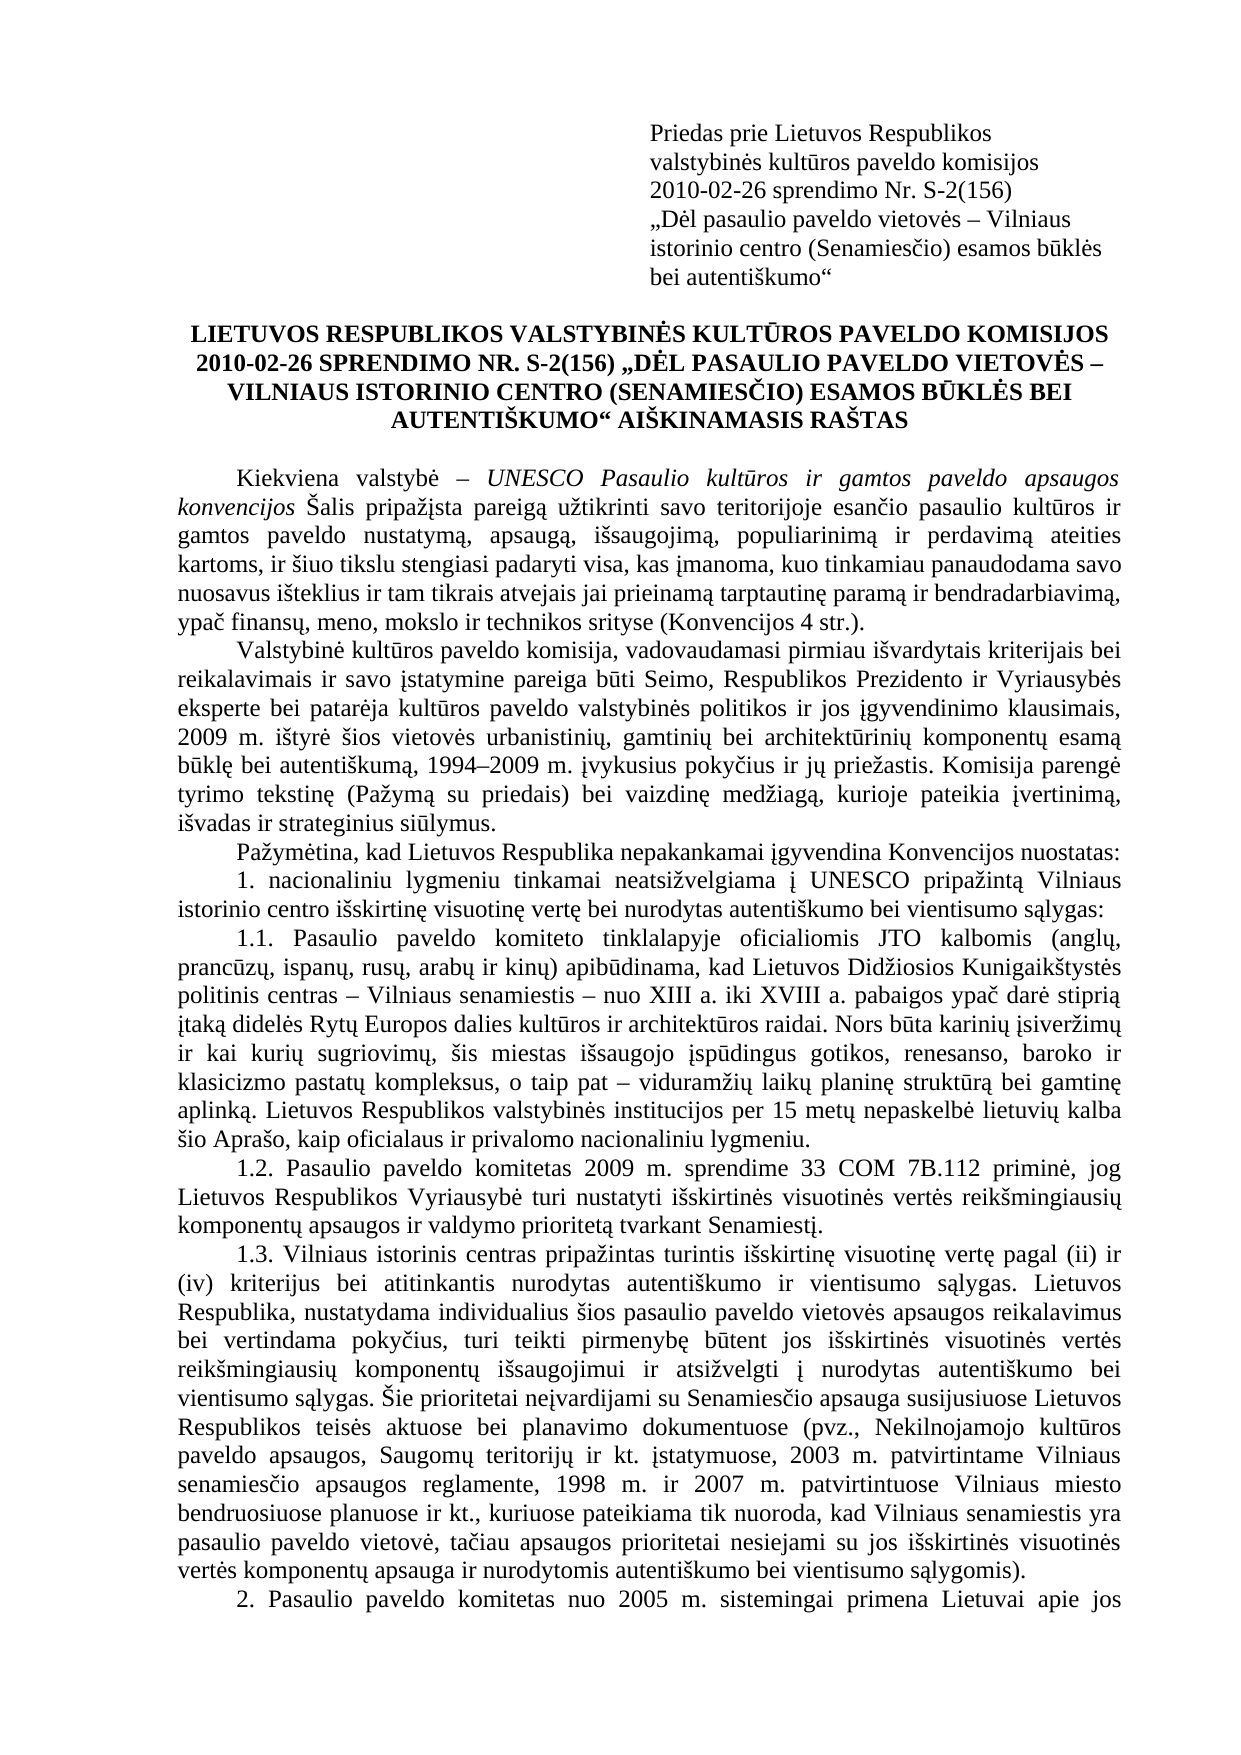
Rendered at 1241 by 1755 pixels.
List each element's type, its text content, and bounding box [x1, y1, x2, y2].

text Pažymėtina, kad Lietuvos Respublika nepakankamai įgyvendina Konvencijos nuostatas: [177, 837, 1122, 866]
text Valstybinė kultūros paveldo komisija, vadovaudamasi pirmiau išvardytais kriterijais bei reikalavimais ir savo įstatymine pareiga būti Seimo, Respublikos Prezidento ir Vyriausybės eksperte bei patarėja kultūros paveldo valstybinės politikos ir jos įgyvendinimo klausimais, 2009 m. ištyrė šios vietovės urbanistinių, gamtinių bei architektūrinių komponentų esamą būklę bei autentiškumą, 1994–2009 m. įvykusius pokyčius ir jų priežastis. Komisija parengė tyrimo tekstinę (Pažymą su priedais) bei vaizdinę medžiagą, kurioje pateikia įvertinimą, išvadas ir strateginius siūlymus. [177, 636, 1122, 837]
text 1.2. Pasaulio paveldo komitetas 2009 m. sprendime 33 COM 7B.112 priminė, jog Lietuvos Respublikos Vyriausybė turi nustatyti išskirtinės visuotinės vertės reikšmingiausių komponentų apsaugos ir valdymo prioritetą tvarkant Senamiestį. [177, 1153, 1122, 1239]
text 1.3. Vilniaus istorinis centras pripažintas turintis išskirtinę visuotinę vertę pagal (ii) ir (iv) kriterijus bei atitinkantis nurodytas autentiškumo ir vientisumo sąlygas. Lietuvos Respublika, nustatydama individualius šios pasaulio paveldo vietovės apsaugos reikalavimus bei vertindama pokyčius, turi teikti pirmenybę būtent jos išskirtinės visuotinės vertės reikšmingiausių komponentų išsaugojimui ir atsižvelgti į nurodytas autentiškumo bei vientisumo sąlygas. Šie prioritetai neįvardijami su Senamiesčio apsauga susijusiuose Lietuvos Respublikos teisės aktuose bei planavimo dokumentuose (pvz., Nekilnojamojo kultūros paveldo apsaugos, Saugomų teritorijų ir kt. įstatymuose, 2003 m. patvirtintame Vilniaus senamiesčio apsaugos reglamente, 1998 m. ir 2007 m. patvirtintuose Vilniaus miesto bendruosiuose planuose ir kt., kuriuose pateikiama tik nuoroda, kad Vilniaus senamiestis yra pasaulio paveldo vietovė, tačiau apsaugos prioritetai nesiejami su jos išskirtinės visuotinės vertės komponentų apsauga ir nurodytomis autentiškumo bei vientisumo sąlygomis). [177, 1239, 1122, 1584]
text 2. Pasaulio paveldo komitetas nuo 2005 m. sistemingai primena Lietuvai apie jos [177, 1584, 1122, 1613]
text valstybinės kultūros paveldo komisijos [649, 147, 1122, 176]
text Kiekviena valstybė – UNESCO Pasaulio kultūros ir gamtos paveldo apsaugos konvencijos Šalis pripažįsta pareigą užtikrinti savo teritorijoje esančio pasaulio kultūros ir gamtos paveldo nustatymą, apsaugą, išsaugojimą, populiarinimą ir perdavimą ateities kartoms, ir šiuo tikslu stengiasi padaryti visa, kas įmanoma, kuo tinkamiau panaudodama savo nuosavus išteklius ir tam tikrais atvejais jai prieinamą tarptautinę paramą ir bendradarbiavimą, ypač finansų, meno, mokslo ir technikos srityse (Konvencijos 4 str.). [177, 463, 1122, 636]
text LIETUVOS RESPUBLIKOS VALSTYBINĖS KULTŪROS PAVELDO KOMISIJOS 2010-02-26 SPRENDIMO Nr. S-2(156) „DĖL PASAULIO PAVELDO VIETOVĖS – VILNIAUS ISTORINIO CENTRO (SENAMIESČIO) ESAMOS BŪKLĖS BEI AUTENTIŠKUMO“ AIŠKINAMASIS RAŠTAS [177, 319, 1122, 434]
text 1.1. Pasaulio paveldo komiteto tinklalapyje oficialiomis JTO kalbomis (anglų, prancūzų, ispanų, rusų, arabų ir kinų) apibūdinama, kad Lietuvos Didžiosios Kunigaikštystės politinis centras – Vilniaus senamiestis – nuo XIII a. iki XVIII a. pabaigos ypač darė stiprią įtaką didelės Rytų Europos dalies kultūros ir architektūros raidai. Nors būta karinių įsiveržimų ir kai kurių sugriovimų, šis miestas išsaugojo įspūdingus gotikos, renesanso, baroko ir klasicizmo pastatų kompleksus, o taip pat – viduramžių laikų planinę struktūrą bei gamtinę aplinką. Lietuvos Respublikos valstybinės institucijos per 15 metų nepaskelbė lietuvių kalba šio Aprašo, kaip oficialaus ir privalomo nacionaliniu lygmeniu. [177, 923, 1122, 1153]
text 2010-02-26 sprendimo Nr. S-2(156) [649, 176, 1122, 204]
text „Dėl pasaulio paveldo vietovės – Vilniaus [649, 204, 1122, 233]
text 1. nacionaliniu lygmeniu tinkamai neatsižvelgiama į UNESCO pripažintą Vilniaus istorinio centro išskirtinę visuotinę vertę bei nurodytas autentiškumo bei vientisumo sąlygas: [177, 866, 1122, 923]
text istorinio centro (Senamiesčio) esamos būklės bei autentiškumo“ [649, 233, 1122, 291]
text Priedas prie Lietuvos Respublikos [649, 118, 1122, 147]
